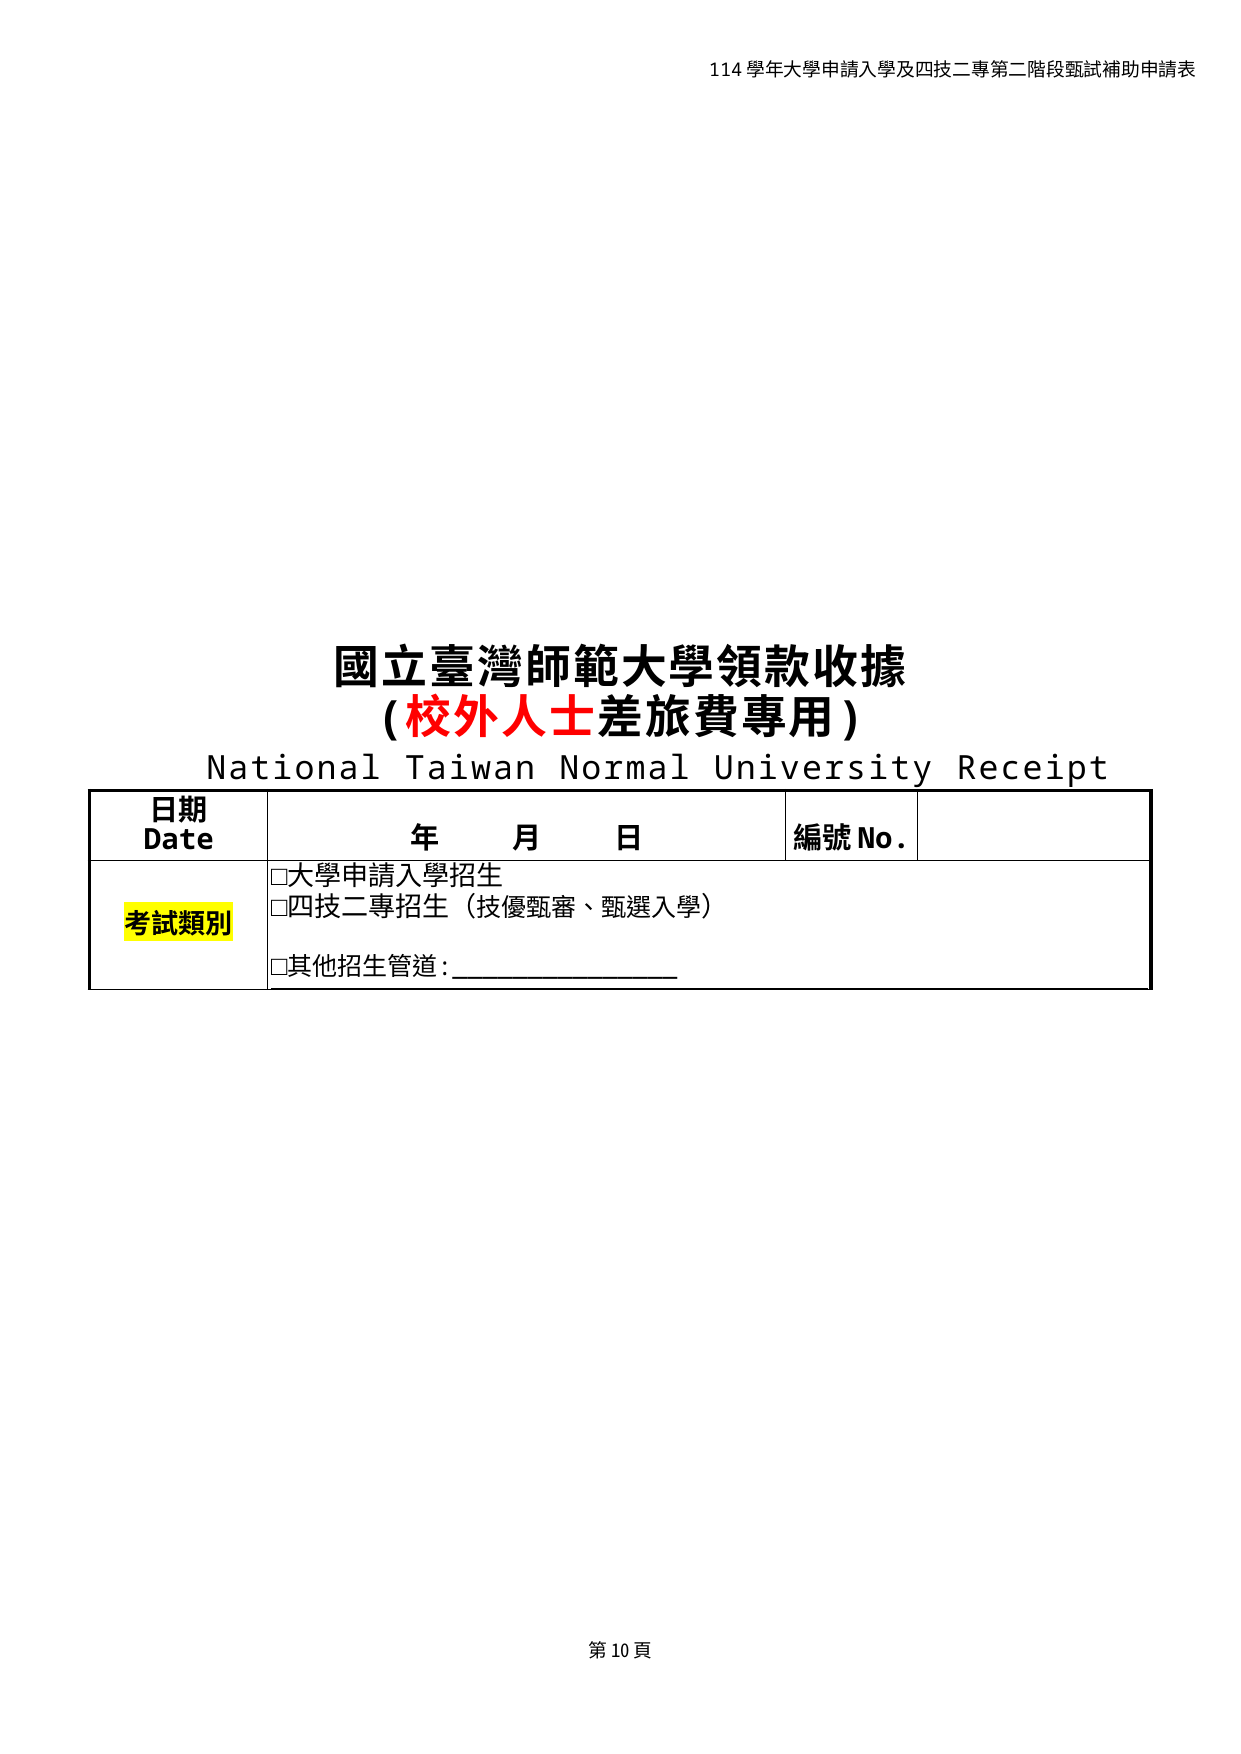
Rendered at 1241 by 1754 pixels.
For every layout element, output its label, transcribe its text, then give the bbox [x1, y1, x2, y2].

table_header 編號No. [786, 792, 917, 859]
table_cell □大學申請入學招生 □四技二專招生（技優甄審、甄選入學） □其他招生管道:_______________ [268, 861, 1149, 989]
table_header 日期 Date [91, 792, 267, 859]
text 國立臺灣師範大學領款收據 [59, 643, 1181, 693]
text (校外人士差旅費專用) [59, 693, 1181, 743]
table_header [918, 792, 1149, 859]
table_header 年 月 日 [268, 792, 785, 859]
table_cell 考試類別 [91, 861, 267, 989]
text National Taiwan Normal University Receipt [89, 743, 1152, 789]
